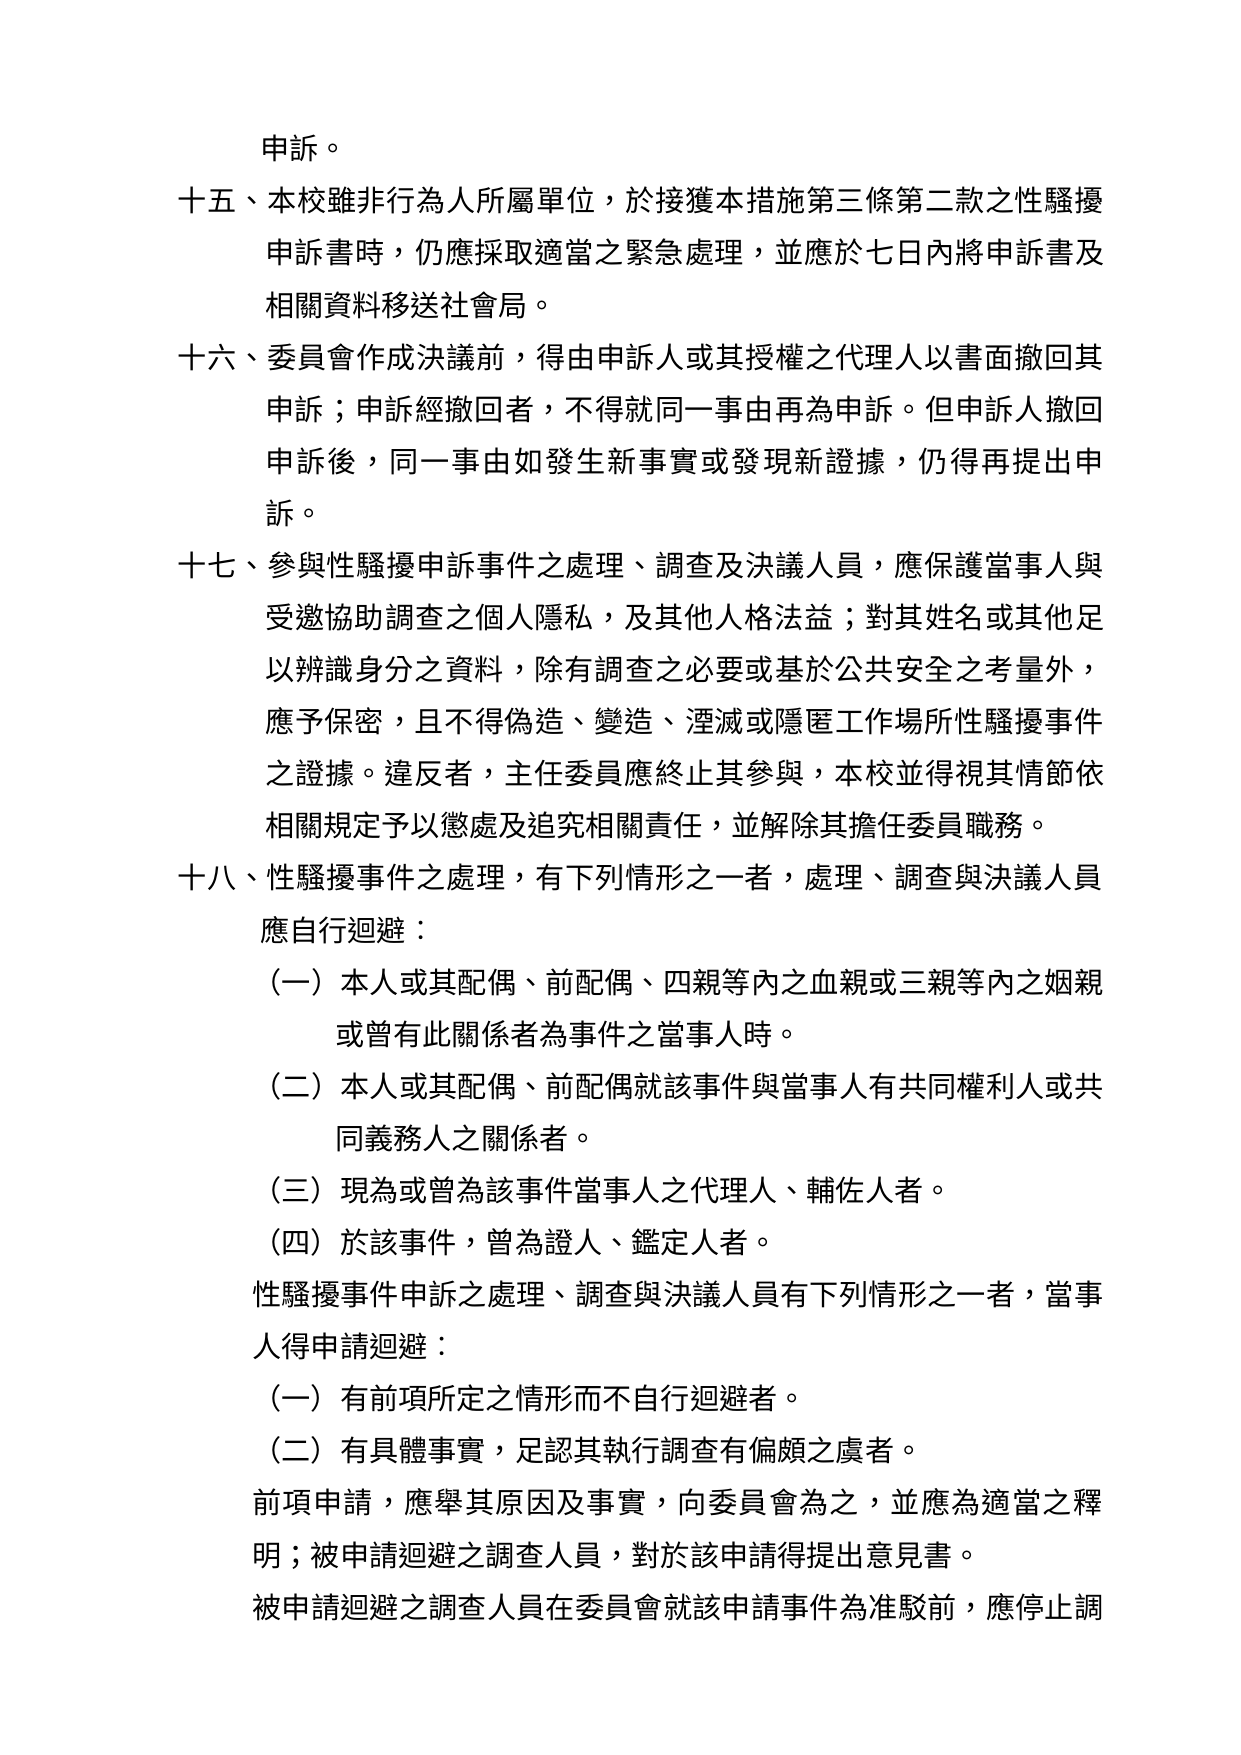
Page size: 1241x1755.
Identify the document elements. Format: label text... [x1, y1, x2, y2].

text 申訴。 [260, 118, 1104, 170]
text 十六、委員會作成決議前，得由申訴人或其授權之代理人以書面撤回其申訴；申訴經撤回者，不得就同一事由再為申訴。但申訴人撤回申訴後，同一事由如發生新事實或發現新證據，仍得再提出申訴。 [177, 326, 1104, 535]
text 性騷擾事件申訴之處理、調查與決議人員有下列情形之一者，當事人得申請迴避︰ [252, 1264, 1104, 1368]
text （三）現為或曾為該事件當事人之代理人、輔佐人者。 [252, 1160, 1104, 1212]
text 十七、參與性騷擾申訴事件之處理、調查及決議人員，應保護當事人與受邀協助調查之個人隱私，及其他人格法益；對其姓名或其他足以辨識身分之資料，除有調查之必要或基於公共安全之考量外，應予保密，且不得偽造、變造、湮滅或隱匿工作場所性騷擾事件之證據。違反者，主任委員應終止其參與，本校並得視其情節依相關規定予以懲處及追究相關責任，並解除其擔任委員職務。 [177, 535, 1104, 847]
text （一）本人或其配偶、前配偶、四親等內之血親或三親等內之姻親或曾有此關係者為事件之當事人時。 [252, 951, 1104, 1056]
text 被申請迴避之調查人員在委員會就該申請事件為准駁前，應停止調 [252, 1576, 1104, 1628]
text 前項申請，應舉其原因及事實，向委員會為之，並應為適當之釋明；被申請迴避之調查人員，對於該申請得提出意見書。 [252, 1472, 1104, 1576]
text （二）本人或其配偶、前配偶就該事件與當事人有共同權利人或共同義務人之關係者。 [252, 1056, 1104, 1160]
text （四）於該事件，曾為證人、鑑定人者。 [252, 1212, 1104, 1264]
text 十五、本校雖非行為人所屬單位，於接獲本措施第三條第二款之性騷擾申訴書時，仍應採取適當之緊急處理，並應於七日內將申訴書及相關資料移送社會局。 [177, 170, 1104, 326]
text 十八、性騷擾事件之處理，有下列情形之一者，處理、調查與決議人員應自行迴避︰ [177, 847, 1104, 951]
text （二）有具體事實，足認其執行調查有偏頗之虞者。 [252, 1420, 1104, 1472]
text （一）有前項所定之情形而不自行迴避者。 [252, 1368, 1104, 1420]
